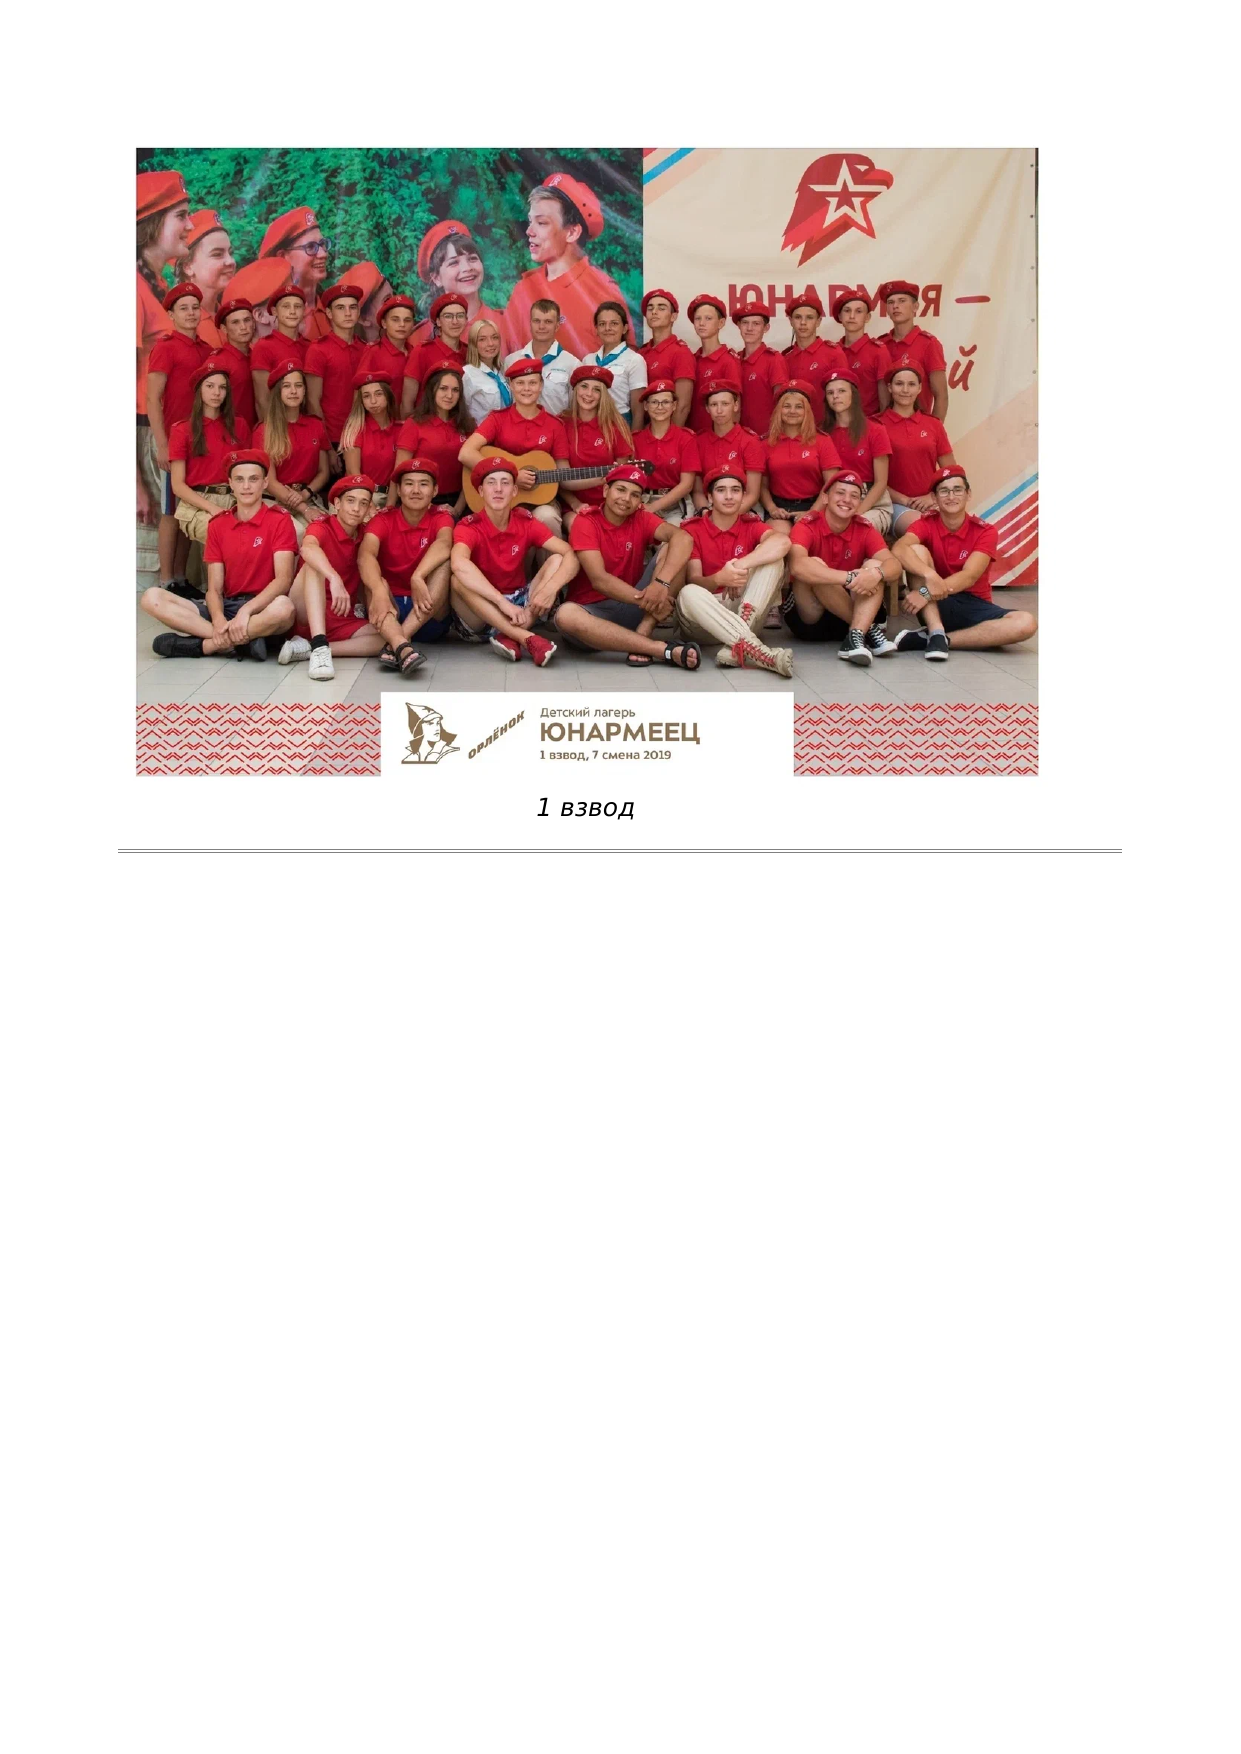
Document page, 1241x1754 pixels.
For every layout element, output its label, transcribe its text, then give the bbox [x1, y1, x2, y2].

text 1 взвод [118, 794, 1056, 822]
picture [118, 130, 1056, 794]
